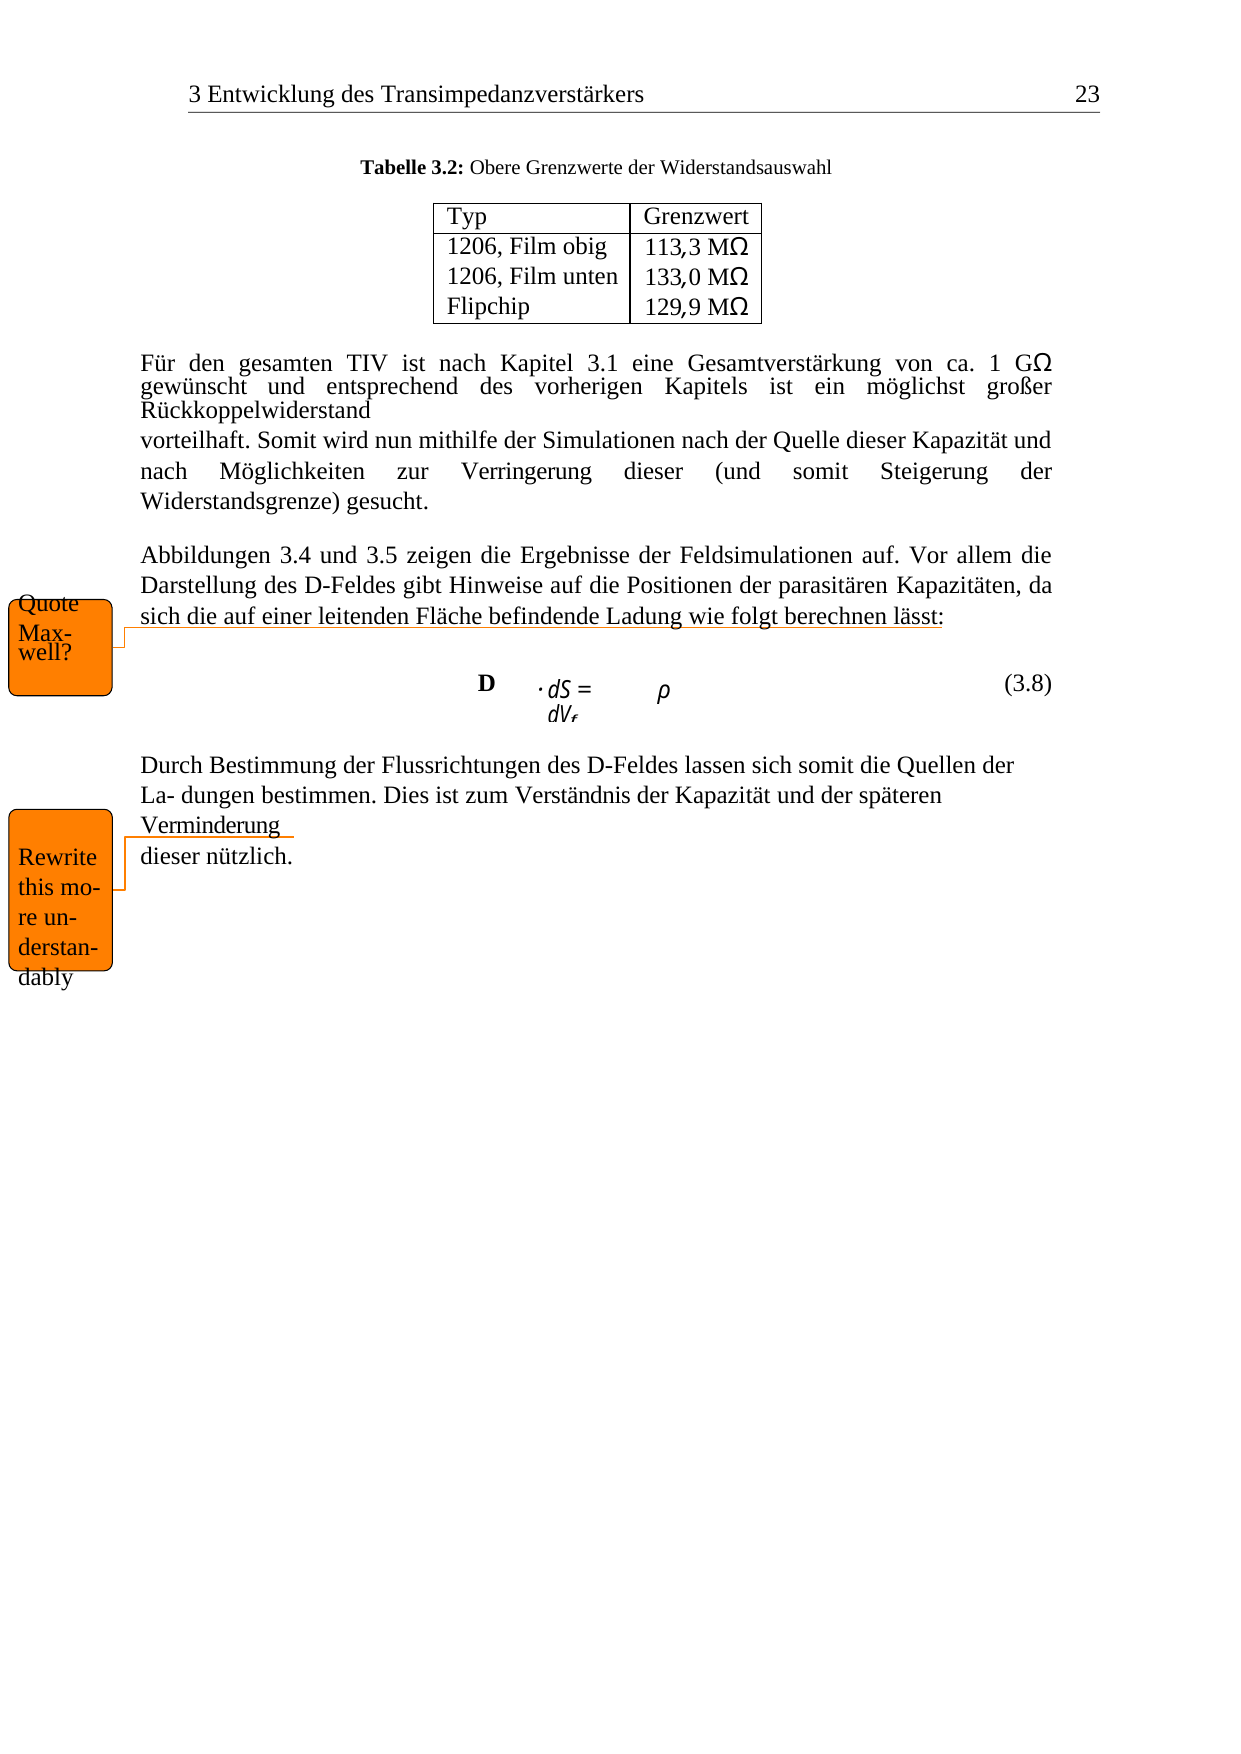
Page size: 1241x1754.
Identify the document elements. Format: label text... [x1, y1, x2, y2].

table_header Grenzwert [631, 204, 761, 232]
text Durch Bestimmung der Flussrichtungen des D-Feldes lassen sich somit die Quellen der La- dungen bestimmen. Dies ist zum Verständnis der Kapazität und der späteren Verminderung [140, 750, 1053, 839]
table_cell 113,3 MΩ 133,0 MΩ 129,9 MΩ [631, 234, 761, 322]
text vorteilhaft. Somit wird nun mithilfe der Simulationen nach der Quelle dieser Kapazität und nach Möglichkeiten zur Verringerung dieser (und somit Steigerung der Widerstandsgrenze) gesucht. [140, 426, 1052, 514]
text Abbildungen 3.4 und 3.5 zeigen die Ergebnisse der Feldsimulationen auf. Vor allem die Darstellung des D-Feldes gibt Hinweise auf die Positionen der parasitären Kapazitäten, da sich die auf einer leitenden Fläche befindende Ladung wie folgt berechnen lässt: [140, 541, 1052, 629]
text Rewrite this mo- re un- derstan- dably [18, 842, 102, 991]
table_cell 1206, Film obig 1206, Film unten Flipchip [434, 234, 629, 322]
text Quote Max- [18, 588, 79, 646]
text Für den gesamten TIV ist nach Kapitel 3.1 eine Gesamtverstärkung von ca. 1 GΩ gewünscht und entsprechend des vorherigen Kapitels ist ein möglichst großer Rückkoppelwiderstand [140, 349, 1052, 423]
text well? D (3.8) [18, 648, 1240, 703]
text Tabelle 3.2: Obere Grenzwerte der Widerstandsauswahl [0, 155, 1192, 179]
table_header Typ [434, 204, 629, 232]
list dS = ρ dVf [537, 703, 709, 722]
text dieser nützlich. [140, 842, 1240, 870]
